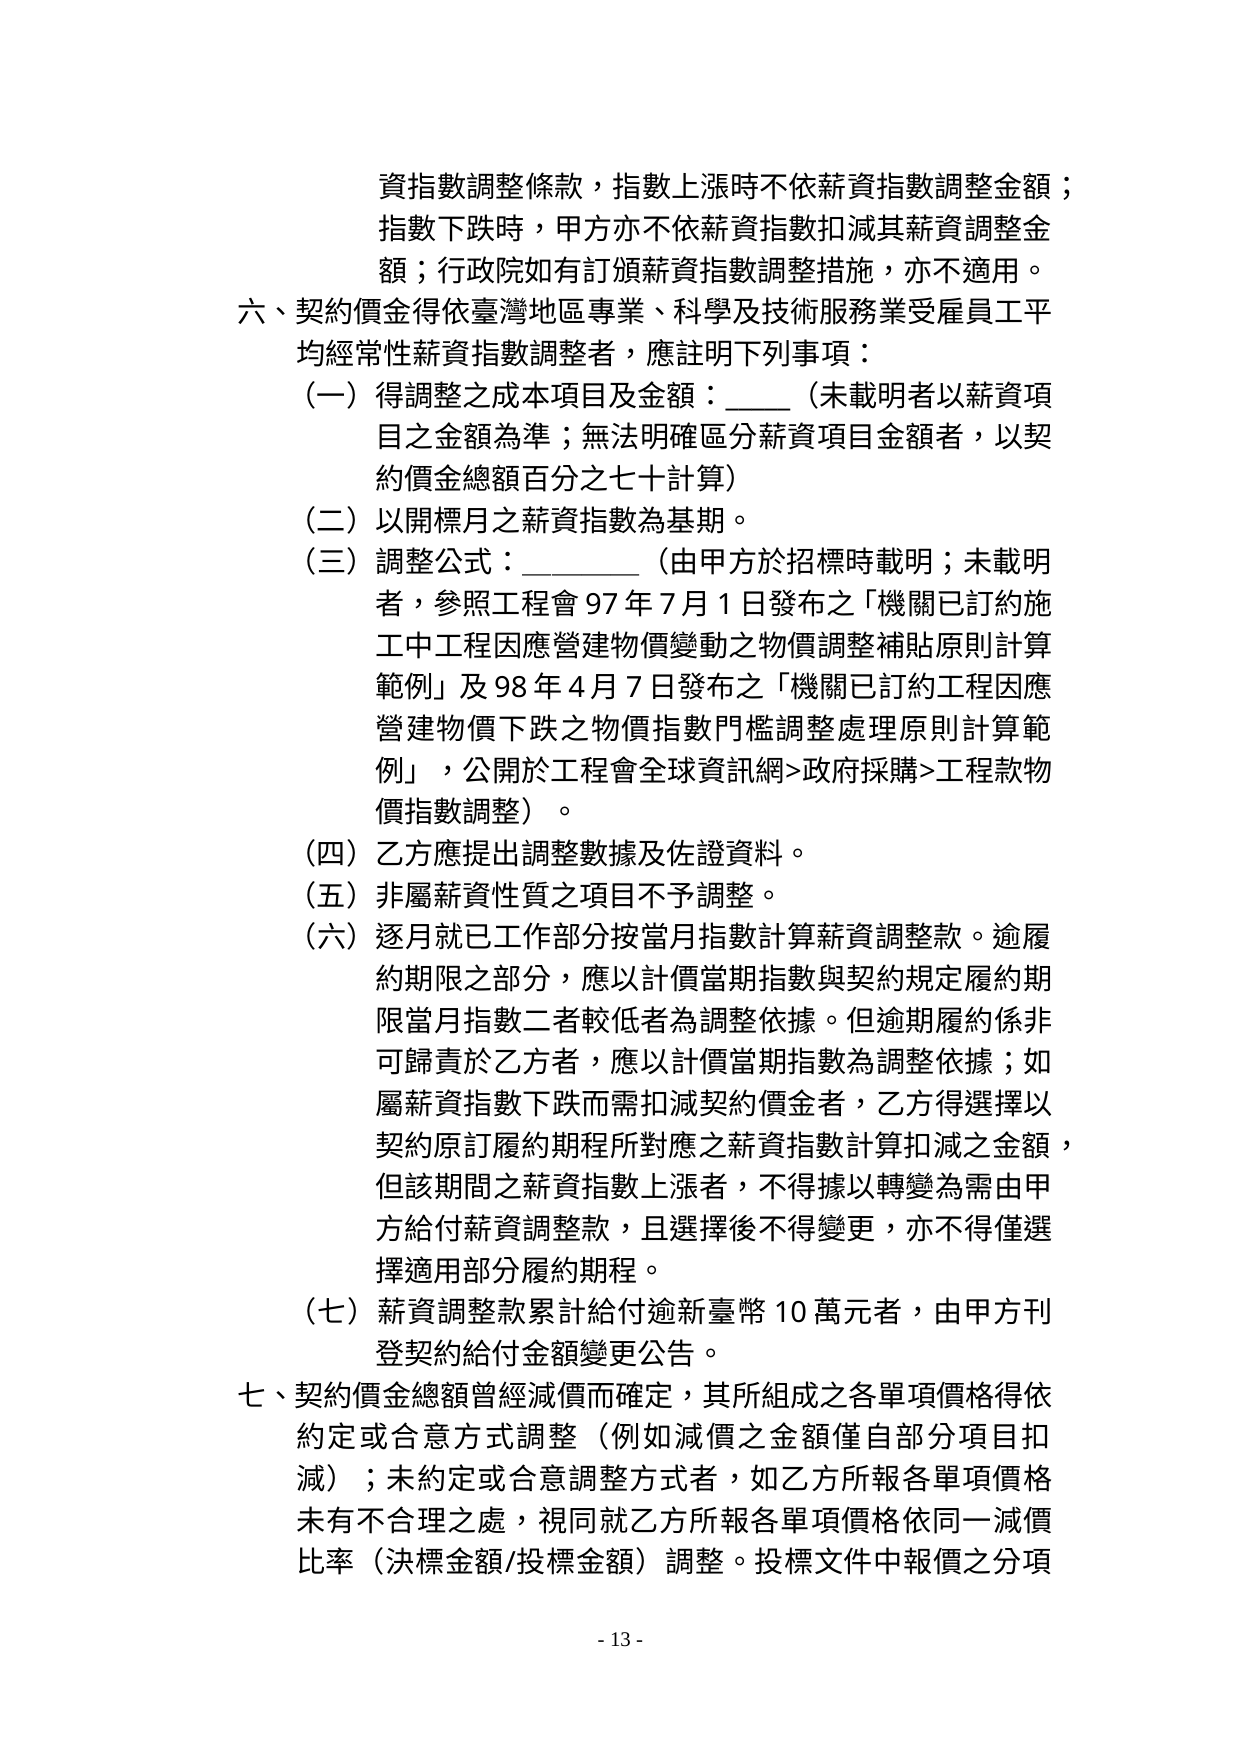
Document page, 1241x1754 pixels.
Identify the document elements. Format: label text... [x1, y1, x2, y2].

text （三）調整公式：＿＿＿＿（由甲方於招標時載明；未載明者，參照工程會97年7月1日發布之「機關已訂約施工中工程因應營建物價變動之物價調整補貼原則計算範例」及98年4月7日發布之「機關已訂約工程因應營建物價下跌之物價指數門檻調整處理原則計算範例」，公開於工程會全球資訊網>政府採購>工程款物價指數調整）。 [287, 539, 1053, 831]
text （七）薪資調整款累計給付逾新臺幣10萬元者，由甲方刊登契約給付金額變更公告。 [287, 1289, 1053, 1373]
text 七、契約價金總額曾經減價而確定，其所組成之各單項價格得依約定或合意方式調整（例如減價之金額僅自部分項目扣減）；未約定或合意調整方式者，如乙方所報各單項價格未有不合理之處，視同就乙方所報各單項價格依同一減價比率（決標金額/投標金額）調整。投標文件中報價之分項 [237, 1373, 1053, 1581]
text （六）逐月就已工作部分按當月指數計算薪資調整款。逾履約期限之部分，應以計價當期指數與契約規定履約期限當月指數二者較低者為調整依據。但逾期履約係非可歸責於乙方者，應以計價當期指數為調整依據；如屬薪資指數下跌而需扣減契約價金者，乙方得選擇以契約原訂履約期程所對應之薪資指數計算扣減之金額，但該期間之薪資指數上漲者，不得據以轉變為需由甲方給付薪資調整款，且選擇後不得變更，亦不得僅選擇適用部分履約期程。 [287, 914, 1053, 1289]
text （五）非屬薪資性質之項目不予調整。 [287, 873, 1053, 914]
list 乙方於投標時提出投標標價不適用招標文件所定薪資指數調整條款之聲明書者，履約期間不論薪資指數漲跌變動情形之大小，乙方標價不適用招標文件所定薪資指數調整條款，指數上漲時不依薪資指數調整金額；指數下跌時，甲方亦不依薪資指數扣減其薪資調整金額；行政院如有訂頒薪資指數調整措施，亦不適用。 [291, 164, 1053, 289]
text （一）得調整之成本項目及金額：_____（未載明者以薪資項目之金額為準；無法明確區分薪資項目金額者，以契約價金總額百分之七十計算） [287, 373, 1053, 498]
text （二）以開標月之薪資指數為基期。 [287, 498, 1053, 539]
text （四）乙方應提出調整數據及佐證資料。 [287, 831, 1053, 873]
text 六、契約價金得依臺灣地區專業、科學及技術服務業受雇員工平均經常性薪資指數調整者，應註明下列事項： [237, 289, 1053, 373]
